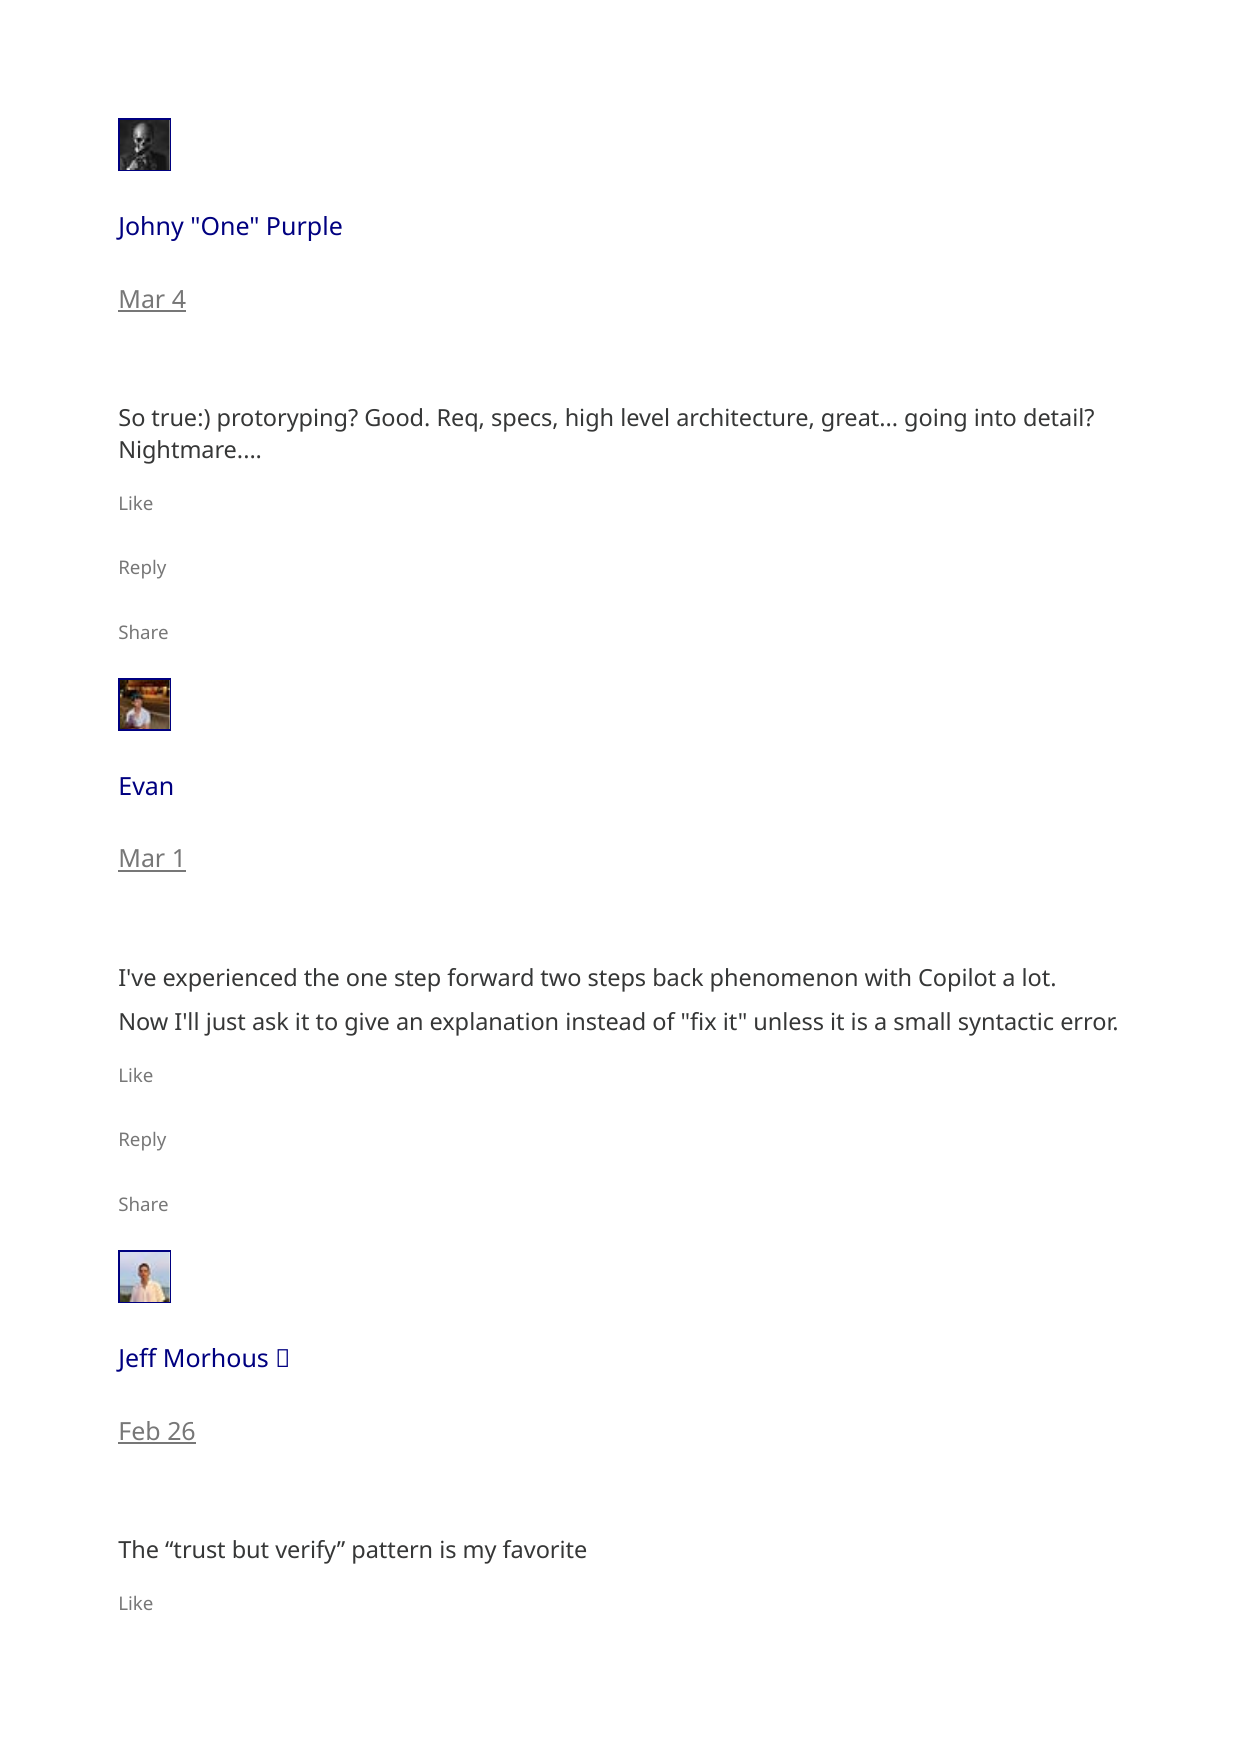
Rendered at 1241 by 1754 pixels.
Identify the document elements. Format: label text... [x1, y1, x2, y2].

text Now I'll just ask it to give an explanation instead of "fix it" unless it is a small syntactic error. [118, 1006, 1122, 1038]
picture [120, 680, 170, 729]
text Reply [118, 1121, 1122, 1152]
text Share [118, 1186, 1122, 1217]
text Share [118, 613, 1122, 644]
text Jeff Morhous 🦾 [118, 1341, 1122, 1375]
text The “trust but verify” pattern is my favorite [118, 1533, 1122, 1566]
picture [120, 1252, 170, 1302]
text Feb 26 [118, 1413, 1122, 1447]
text Like [118, 1584, 1122, 1616]
text Reply [118, 549, 1122, 580]
text Johny "One" Purple [118, 209, 1122, 243]
picture [120, 120, 170, 170]
text Like [118, 1056, 1122, 1088]
text Mar 1 [118, 841, 1122, 875]
text Mar 4 [118, 281, 1122, 315]
text I've experienced the one step forward two steps back phenomenon with Copilot a lot. [118, 961, 1122, 993]
text Like [118, 484, 1122, 515]
text So true:) protoryping? Good. Req, specs, high level architecture, great... going into detail? Nightmare.... [118, 401, 1122, 465]
text Evan [118, 769, 1122, 803]
